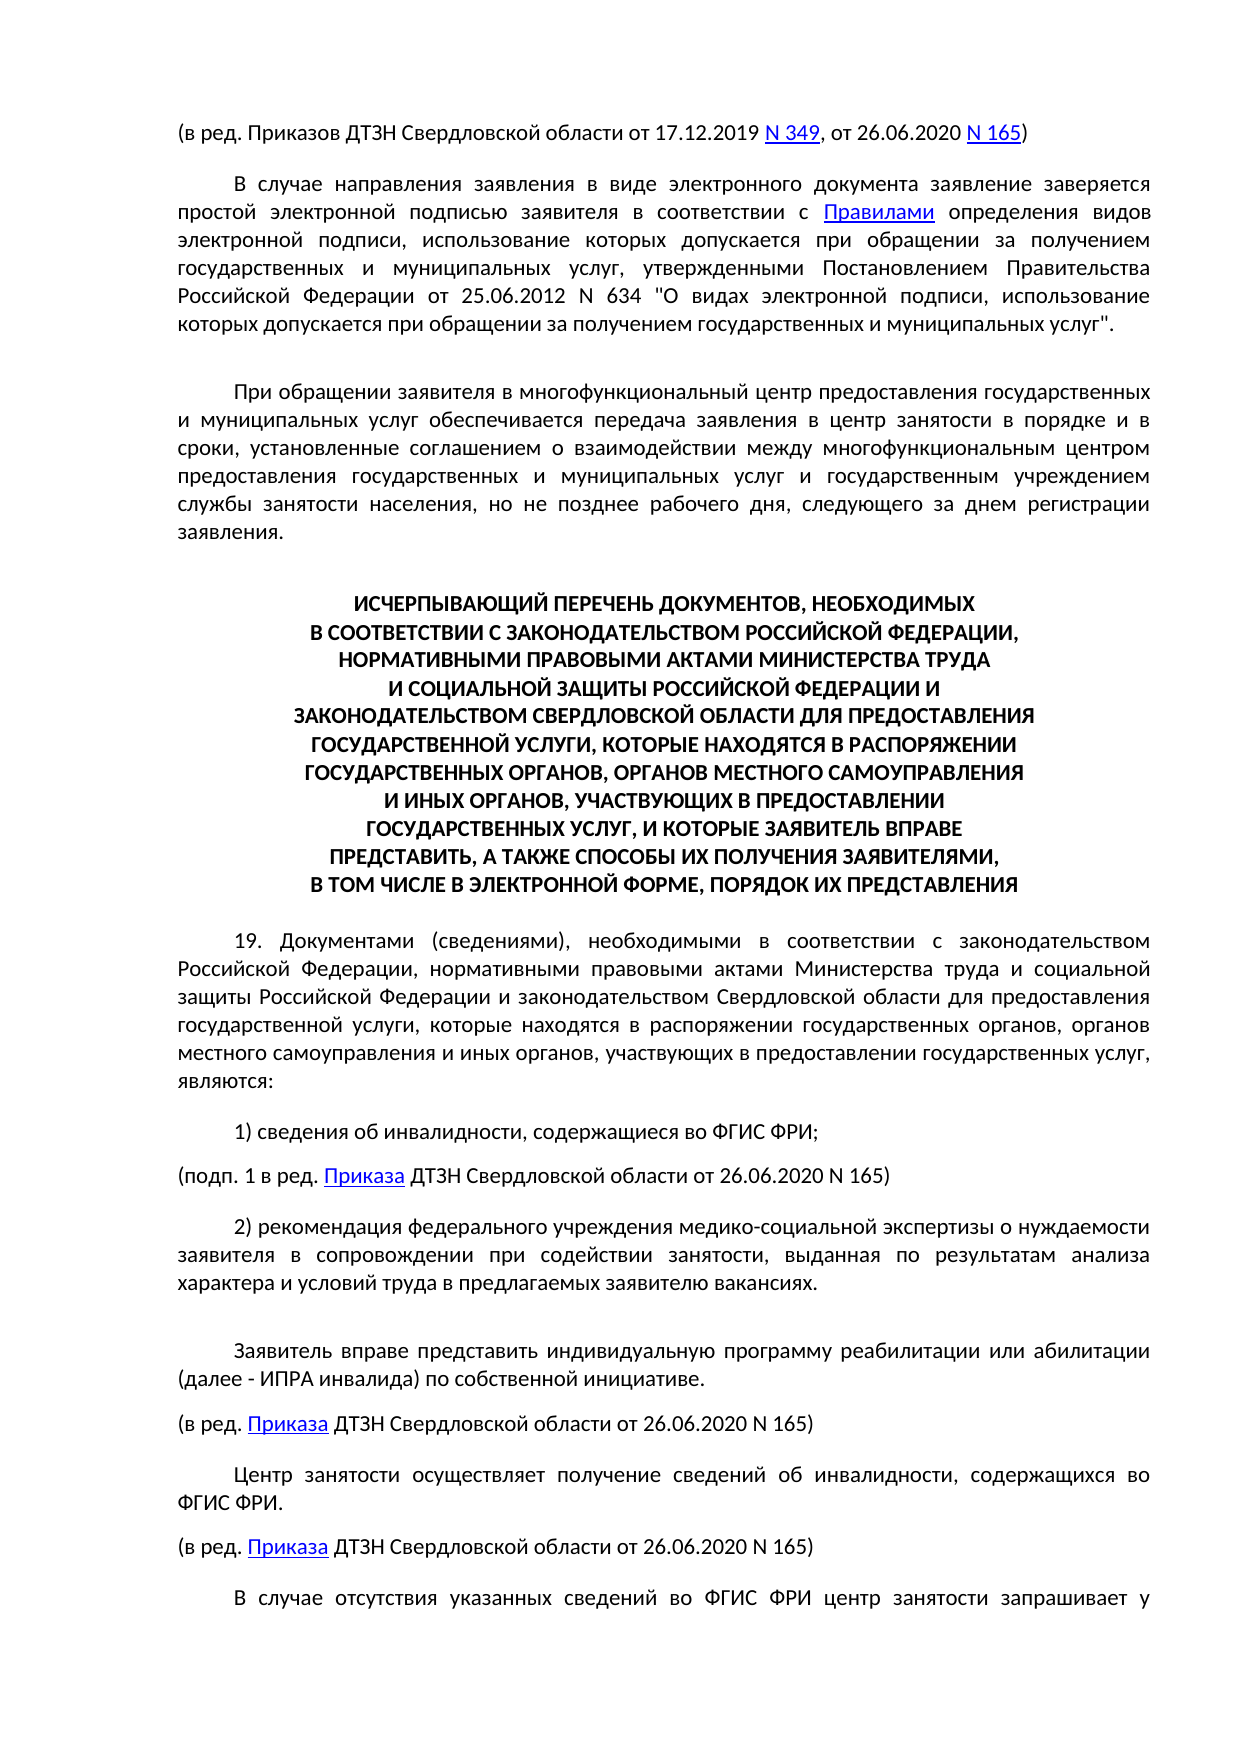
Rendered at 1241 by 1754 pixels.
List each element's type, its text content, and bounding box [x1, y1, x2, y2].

title ГОСУДАРСТВЕННЫХ УСЛУГ, И КОТОРЫЕ ЗАЯВИТЕЛЬ ВПРАВЕ [177, 814, 1152, 842]
text В случае направления заявления в виде электронного документа заявление заверяется простой электронной подписью заявителя в соответствии с Правилами определения видов электронной подписи, использование которых допускается при обращении за получением государственных и муниципальных услуг, утвержденными Постановлением Правительства Российской Федерации от 25.06.2012 N 634 "О видах электронной подписи, использование которых допускается при обращении за получением государственных и муниципальных услуг". [177, 169, 1152, 337]
title В СООТВЕТСТВИИ С ЗАКОНОДАТЕЛЬСТВОМ РОССИЙСКОЙ ФЕДЕРАЦИИ, [177, 618, 1152, 646]
text (в ред. Приказа ДТЗН Свердловской области от 26.06.2020 N 165) [177, 1409, 1152, 1437]
title ГОСУДАРСТВЕННОЙ УСЛУГИ, КОТОРЫЕ НАХОДЯТСЯ В РАСПОРЯЖЕНИИ [177, 730, 1152, 758]
title И СОЦИАЛЬНОЙ ЗАЩИТЫ РОССИЙСКОЙ ФЕДЕРАЦИИ И [177, 674, 1152, 702]
text (подп. 1 в ред. Приказа ДТЗН Свердловской области от 26.06.2020 N 165) [177, 1162, 1152, 1189]
text При обращении заявителя в многофункциональный центр предоставления государственных и муниципальных услуг обеспечивается передача заявления в центр занятости в порядке и в сроки, установленные соглашением о взаимодействии между многофункциональным центром предоставления государственных и муниципальных услуг и государственным учреждением службы занятости населения, но не позднее рабочего дня, следующего за днем регистрации заявления. [177, 377, 1152, 545]
text (в ред. Приказа ДТЗН Свердловской области от 26.06.2020 N 165) [177, 1532, 1152, 1561]
title В ТОМ ЧИСЛЕ В ЭЛЕКТРОННОЙ ФОРМЕ, ПОРЯДОК ИХ ПРЕДСТАВЛЕНИЯ [177, 870, 1152, 898]
text (в ред. Приказов ДТЗН Свердловской области от 17.12.2019 N 349, от 26.06.2020 N 165) [177, 118, 1152, 146]
text Центр занятости осуществляет получение сведений об инвалидности, содержащихся во ФГИС ФРИ. [177, 1460, 1152, 1516]
text 2) рекомендация федерального учреждения медико-социальной экспертизы о нуждаемости заявителя в сопровождении при содействии занятости, выданная по результатам анализа характера и условий труда в предлагаемых заявителю вакансиях. [177, 1212, 1152, 1297]
title ГОСУДАРСТВЕННЫХ ОРГАНОВ, ОРГАНОВ МЕСТНОГО САМОУПРАВЛЕНИЯ [177, 758, 1152, 786]
title ЗАКОНОДАТЕЛЬСТВОМ СВЕРДЛОВСКОЙ ОБЛАСТИ ДЛЯ ПРЕДОСТАВЛЕНИЯ [177, 702, 1152, 730]
text Заявитель вправе представить индивидуальную программу реабилитации или абилитации (далее - ИПРА инвалида) по собственной инициативе. [177, 1336, 1152, 1392]
title И ИНЫХ ОРГАНОВ, УЧАСТВУЮЩИХ В ПРЕДОСТАВЛЕНИИ [177, 786, 1152, 814]
text 1) сведения об инвалидности, содержащиеся во ФГИС ФРИ; [177, 1117, 1152, 1145]
title НОРМАТИВНЫМИ ПРАВОВЫМИ АКТАМИ МИНИСТЕРСТВА ТРУДА [177, 646, 1152, 674]
text 19. Документами (сведениями), необходимыми в соответствии с законодательством Российской Федерации, нормативными правовыми актами Министерства труда и социальной защиты Российской Федерации и законодательством Свердловской области для предоставления государственной услуги, которые находятся в распоряжении государственных органов, органов местного самоуправления и иных органов, участвующих в предоставлении государственных услуг, являются: [177, 926, 1152, 1094]
title ИСЧЕРПЫВАЮЩИЙ ПЕРЕЧЕНЬ ДОКУМЕНТОВ, НЕОБХОДИМЫХ [177, 589, 1152, 618]
text В случае отсутствия указанных сведений во ФГИС ФРИ центр занятости запрашивает у [177, 1583, 1152, 1611]
title ПРЕДСТАВИТЬ, А ТАКЖЕ СПОСОБЫ ИХ ПОЛУЧЕНИЯ ЗАЯВИТЕЛЯМИ, [177, 842, 1152, 870]
